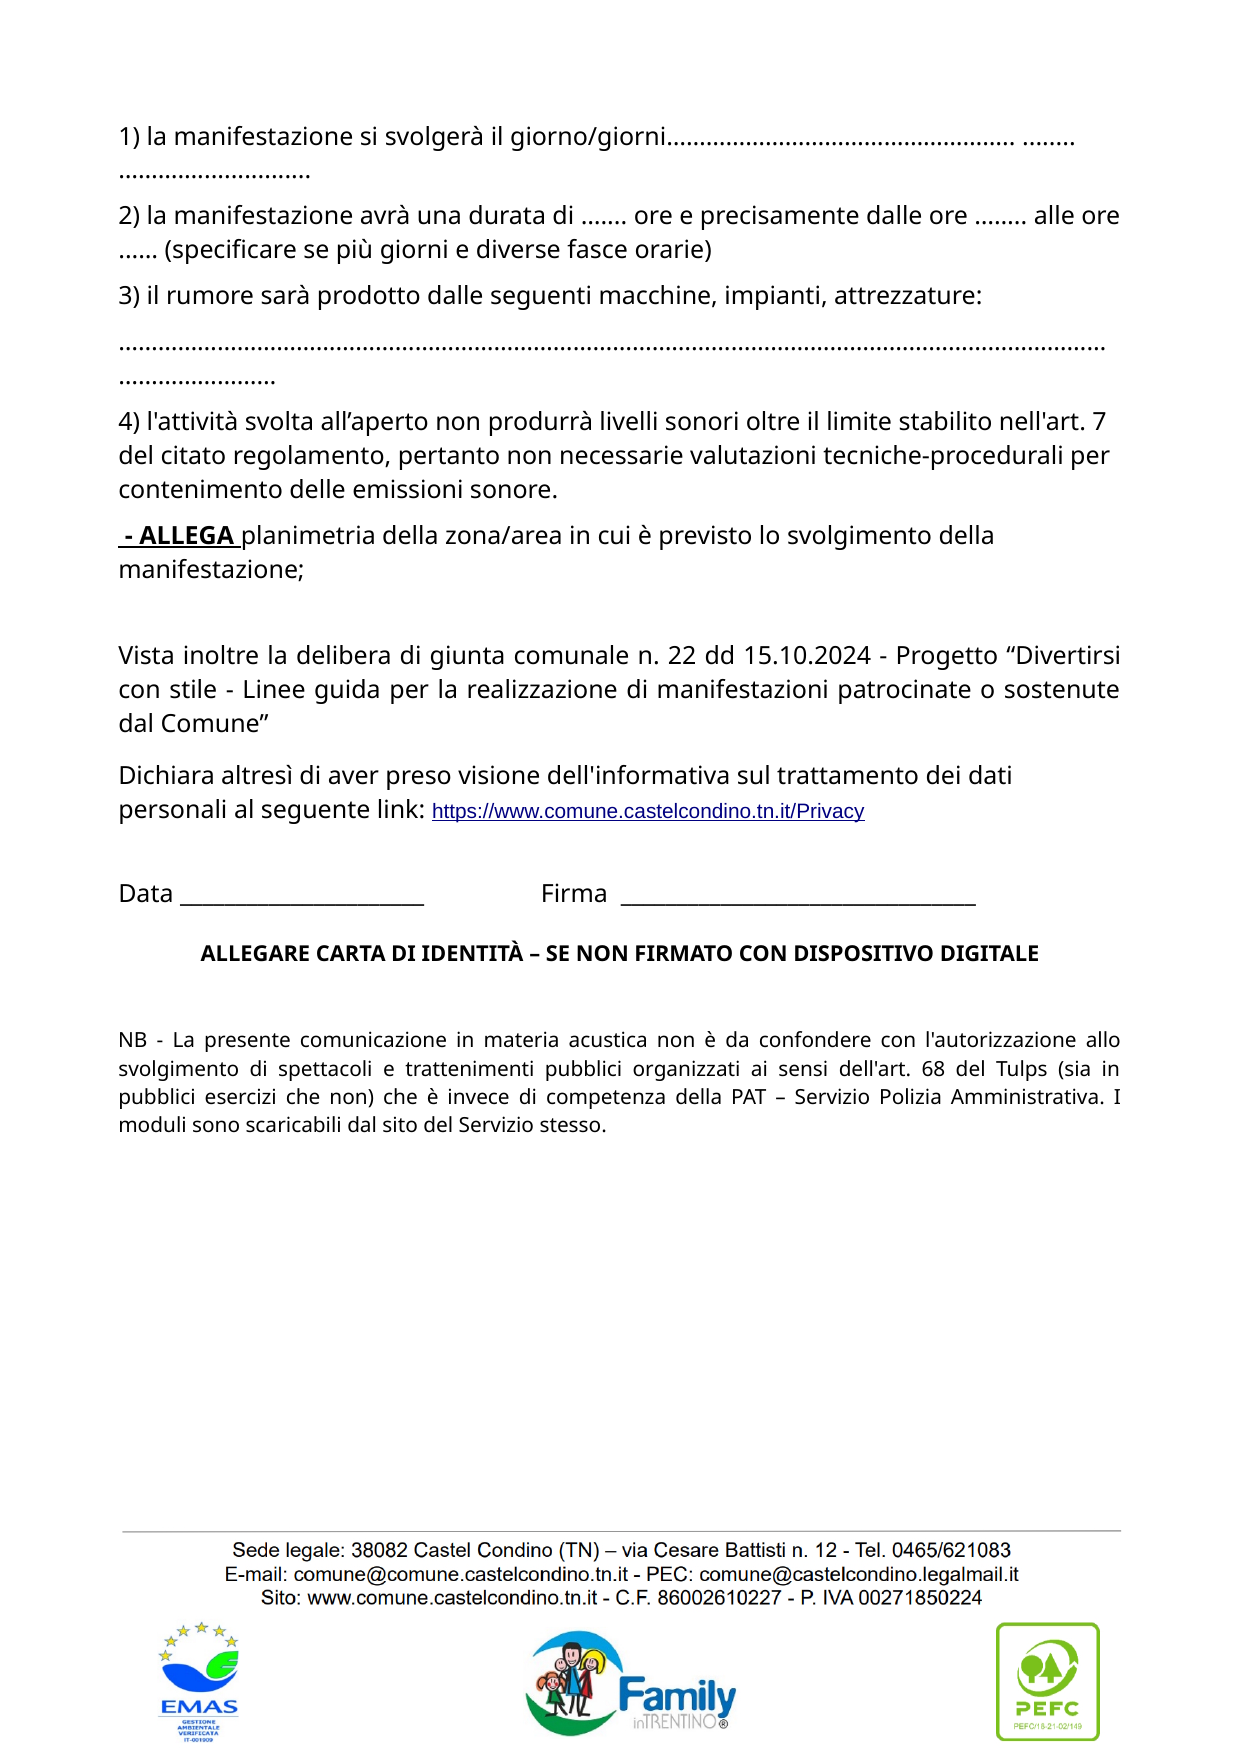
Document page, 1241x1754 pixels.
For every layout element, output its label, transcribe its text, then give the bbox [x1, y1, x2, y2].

text 1) la manifestazione si svolgerà il giorno/giorni…………………………………………….. ........…………................. [118, 118, 1122, 186]
text Vista inoltre la delibera di giunta comunale n. 22 dd 15.10.2024 - Progetto “Divertirsi con stile - Linee guida per la realizzazione di manifestazioni patrocinate o sostenute dal Comune” [118, 638, 1122, 740]
picture [118, 1527, 1123, 1754]
text ALLEGARE CARTA DI IDENTITÀ – SE NON FIRMATO CON DISPOSITIVO DIGITALE [118, 938, 1122, 968]
text 2) la manifestazione avrà una durata di ….... ore e precisamente dalle ore …….. alle ore ...… (specificare se più giorni e diverse fasce orarie) [118, 198, 1122, 266]
text NB - La presente comunicazione in materia acustica non è da confondere con l'autorizzazione allo svolgimento di spettacoli e trattenimenti pubblici organizzati ai sensi dell'art. 68 del Tulps (sia in pubblici esercizi che non) che è invece di competenza della PAT – Servizio Polizia Amministrativa. I moduli sono scaricabili dal sito del Servizio stesso. [118, 1025, 1122, 1139]
text 4) l'attività svolta all’aperto non produrrà livelli sonori oltre il limite stabilito nell'art. 7 del citato regolamento, pertanto non necessarie valutazioni tecniche-procedurali per contenimento delle emissioni sonore. [118, 404, 1122, 506]
text Data ______________________ Firma ________________________________ [118, 875, 1122, 909]
text - ALLEGA planimetria della zona/area in cui è previsto lo svolgimento della manifestazione; [118, 518, 1122, 586]
text Dichiara altresì di aver preso visione dell'informativa sul trattamento dei dati personali al seguente link: https://www.comune.castelcondino.tn.it/Privacy [118, 758, 1122, 826]
text 3) il rumore sarà prodotto dalle seguenti macchine, impianti, attrezzature: [118, 278, 1122, 312]
text ………………………………………………………………………………………………………………………………………………………… [118, 324, 1122, 392]
